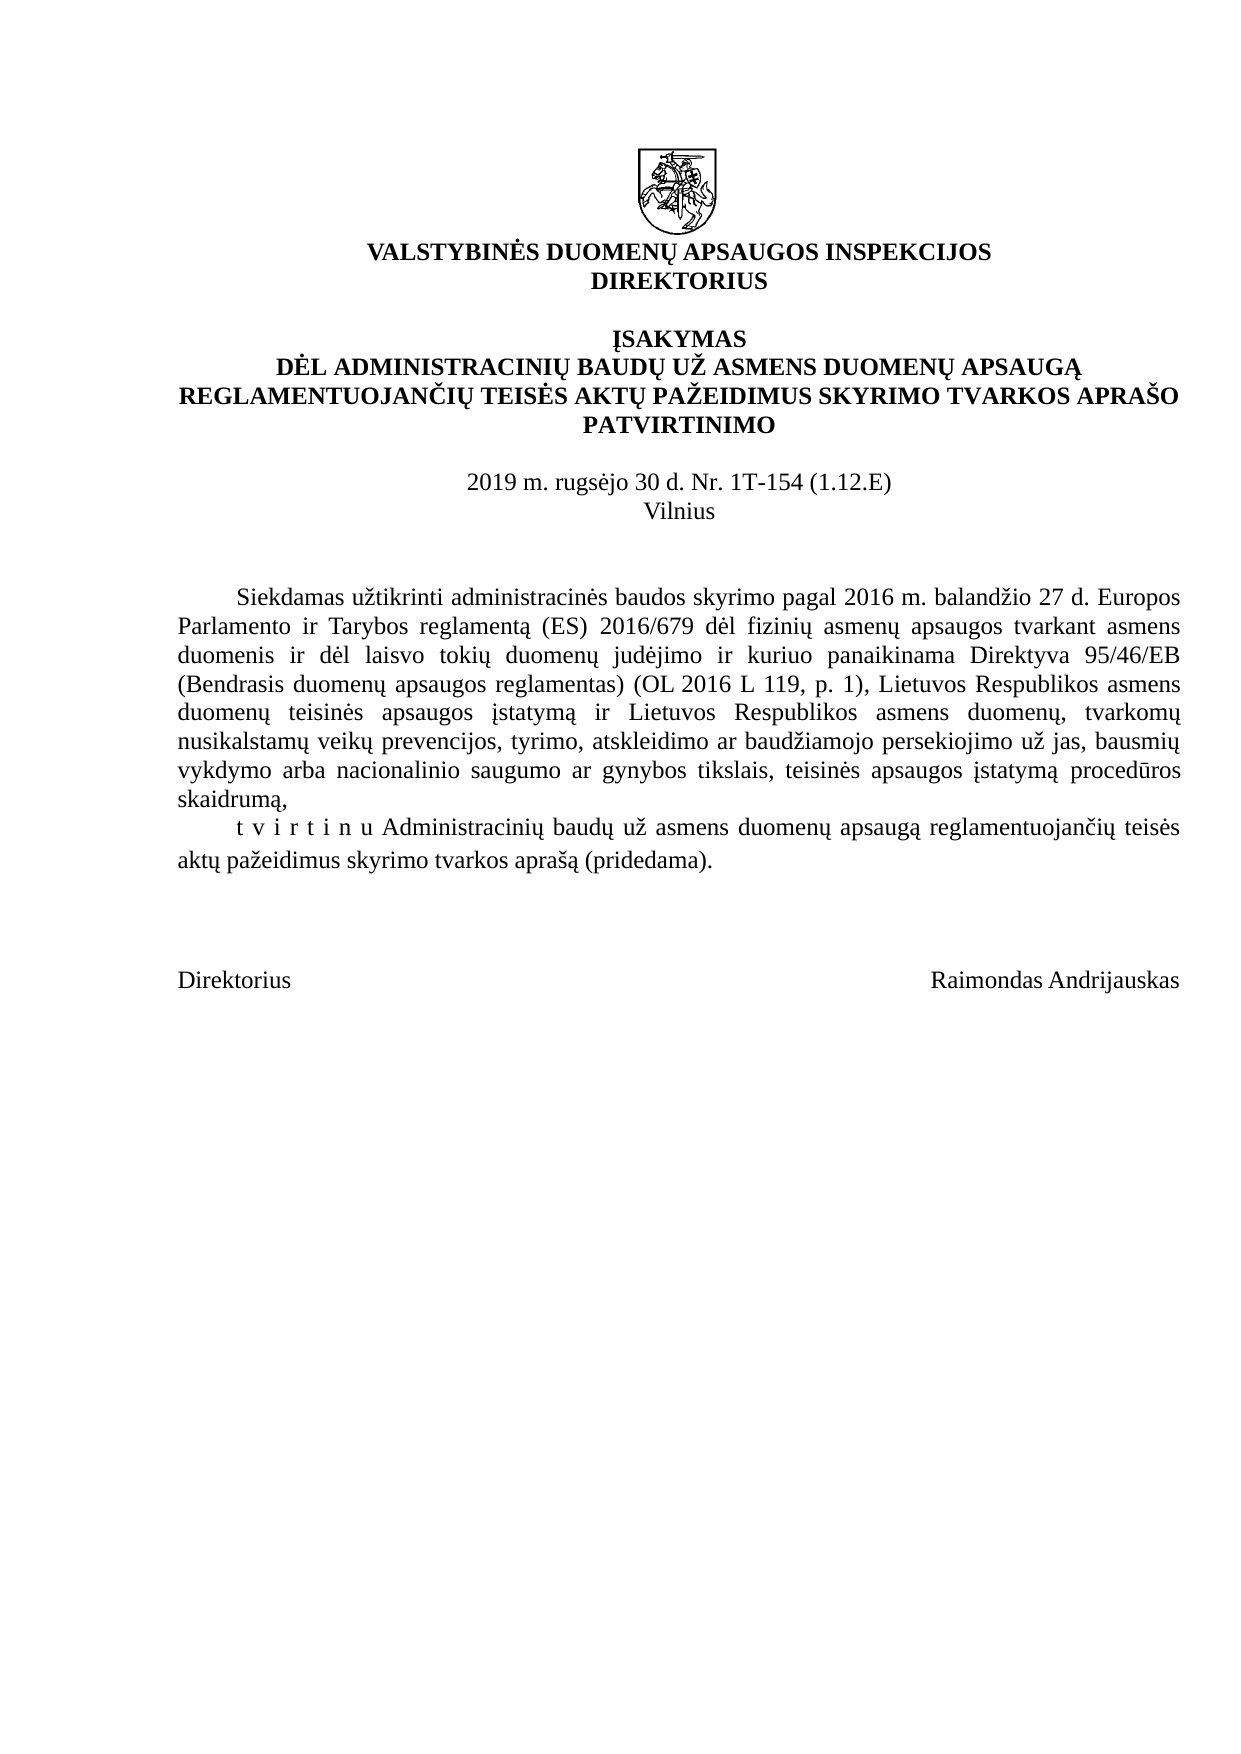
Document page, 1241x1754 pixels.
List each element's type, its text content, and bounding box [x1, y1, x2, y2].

text 2019 m. rugsėjo 30 d. Nr. 1T-154 (1.12.E) [177, 467, 1181, 496]
text Direktorius Raimondas Andrijauskas [177, 965, 1181, 993]
text Vilnius [177, 496, 1181, 525]
text t v i r t i n u Administracinių baudų už asmens duomenų apsaugą reglamentuojančių teisės aktų pažeidimus skyrimo tvarkos aprašą (pridedama). [177, 812, 1181, 874]
text DĖL ADMINISTRACINIŲ BAUDŲ UŽ ASMENS DUOMENŲ APSAUGĄ REGLAMENTUOJANČIŲ TEISĖS AKTŲ PAŽEIDIMUS SKYRIMO TVARKOS APRAŠO PATVIRTINIMO [177, 352, 1181, 439]
text Siekdamas užtikrinti administracinės baudos skyrimo pagal 2016 m. balandžio 27 d. Europos Parlamento ir Tarybos reglamentą (ES) 2016/679 dėl fizinių asmenų apsaugos tvarkant asmens duomenis ir dėl laisvo tokių duomenų judėjimo ir kuriuo panaikinama Direktyva 95/46/EB (Bendrasis duomenų apsaugos reglamentas) (OL 2016 L 119, p. 1), Lietuvos Respublikos asmens duomenų teisinės apsaugos įstatymą ir Lietuvos Respublikos asmens duomenų, tvarkomų nusikalstamų veikų prevencijos, tyrimo, atskleidimo ar baudžiamojo persekiojimo už jas, bausmių vykdymo arba nacionalinio saugumo ar gynybos tikslais, teisinės apsaugos įstatymą procedūros skaidrumą, [177, 582, 1181, 812]
text VALSTYBINĖs DUOMENŲ APSAUGOS INSPEKCIJos [177, 237, 1181, 266]
text DIREKTORIUS [177, 266, 1181, 295]
text ĮSAKYMAS [177, 324, 1181, 352]
